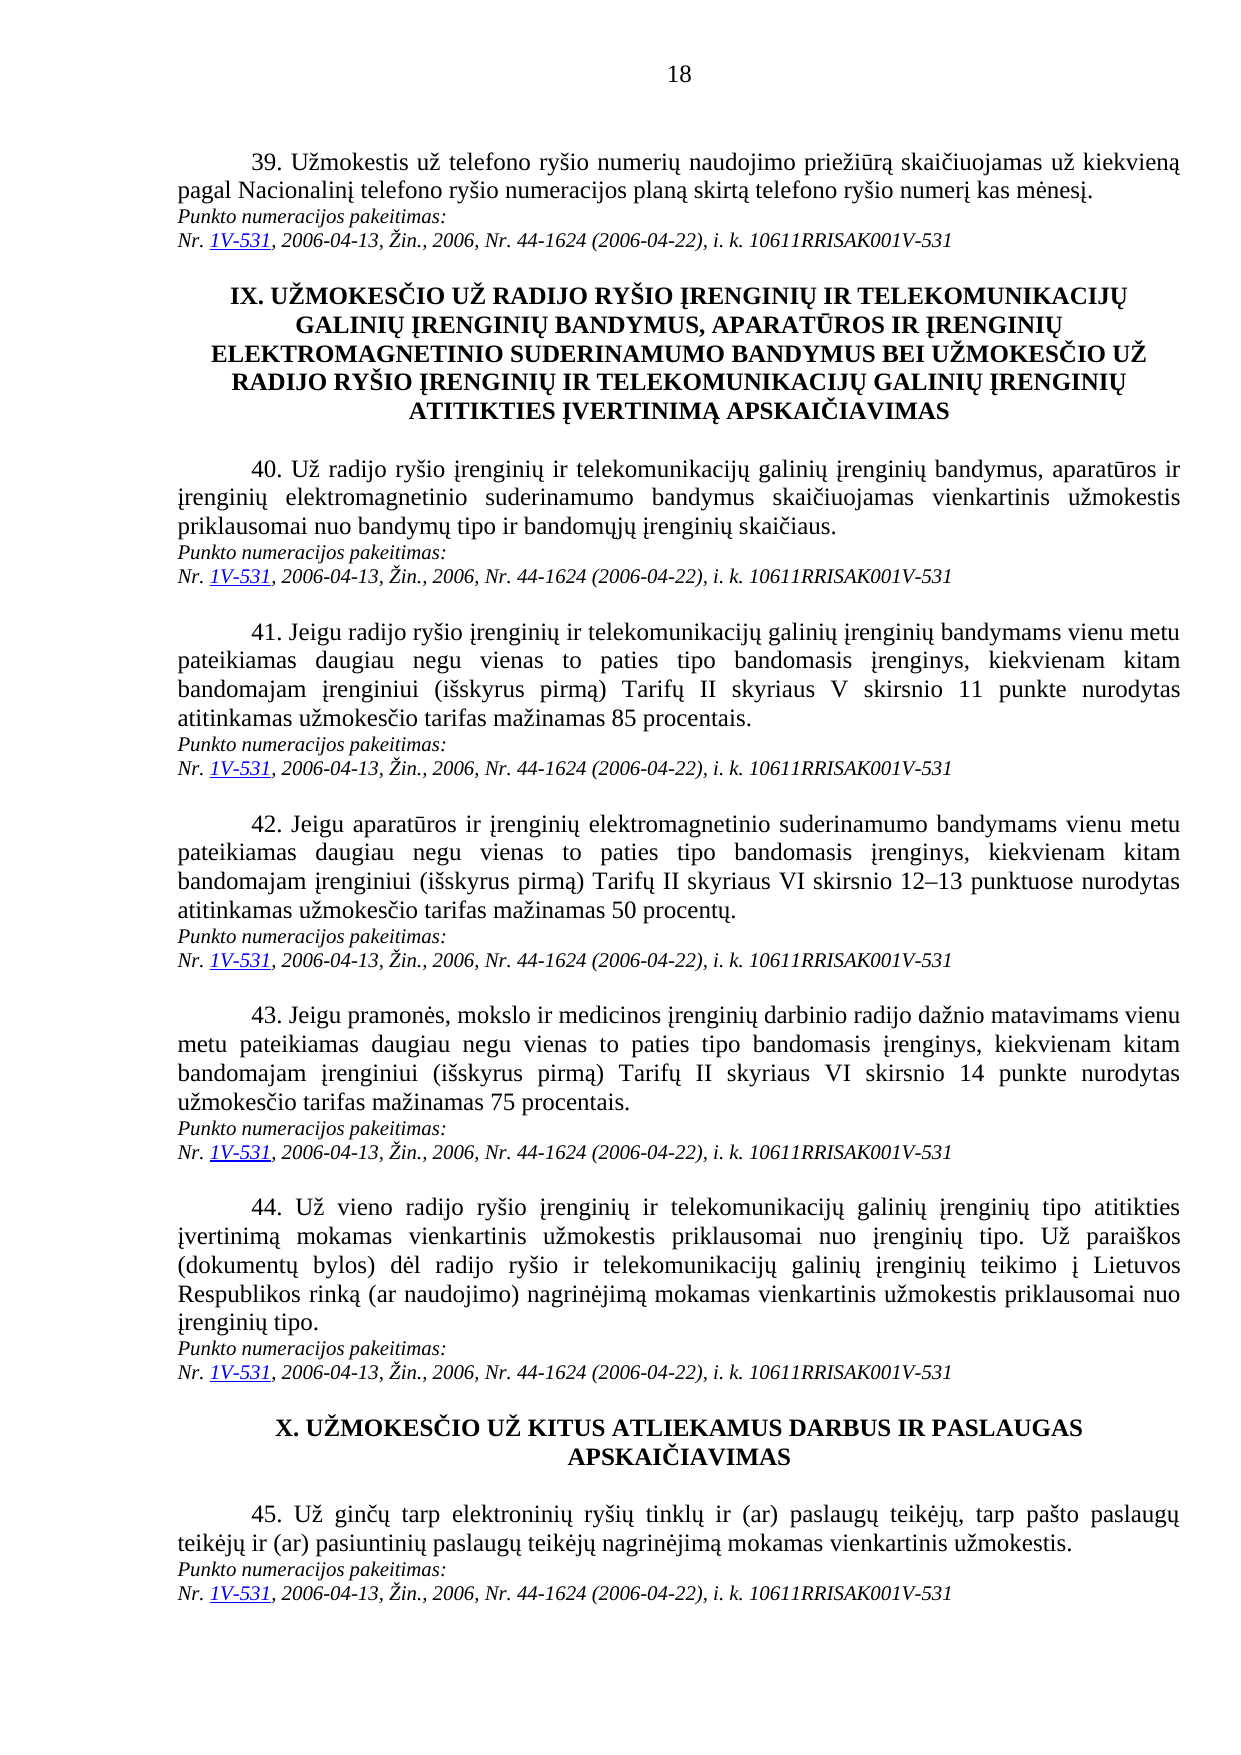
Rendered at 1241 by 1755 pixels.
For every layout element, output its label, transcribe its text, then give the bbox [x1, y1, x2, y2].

text Nr. 1V-531, 2006-04-13, Žin., 2006, Nr. 44-1624 (2006-04-22), i. k. 10611RRISAK001V-531 [177, 1360, 1181, 1384]
text Punkto numeracijos pakeitimas: [177, 1557, 1181, 1581]
text IX. UŽMOKESČIO UŽ RADIJO RYŠIO ĮRENGINIŲ IR TELEKOMUNIKACIJŲ GALINIŲ ĮRENGINIŲ BANDYMUS, APARATŪROS IR ĮRENGINIŲ ELEKTROMAGNETINIO SUDERINAMUMO BANDYMUS BEI UŽMOKESČIO UŽ RADIJO RYŠIO ĮRENGINIŲ IR TELEKOMUNIKACIJŲ GALINIŲ ĮRENGINIŲ ATITIKTIES ĮVERTINIMĄ APSKAIČIAVIMAS [177, 281, 1181, 425]
text 41. Jeigu radijo ryšio įrenginių ir telekomunikacijų galinių įrenginių bandymams vienu metu pateikiamas daugiau negu vienas to paties tipo bandomasis įrenginys, kiekvienam kitam bandomajam įrenginiui (išskyrus pirmą) Tarifų II skyriaus V skirsnio 11 punkte nurodytas atitinkamas užmokesčio tarifas mažinamas 85 procentais. [177, 617, 1181, 732]
text Punkto numeracijos pakeitimas: [177, 540, 1181, 564]
text 44. Už vieno radijo ryšio įrenginių ir telekomunikacijų galinių įrenginių tipo atitikties įvertinimą mokamas vienkartinis užmokestis priklausomai nuo įrenginių tipo. Už paraiškos (dokumentų bylos) dėl radijo ryšio ir telekomunikacijų galinių įrenginių teikimo į Lietuvos Respublikos rinką (ar naudojimo) nagrinėjimą mokamas vienkartinis užmokestis priklausomai nuo įrenginių tipo. [177, 1192, 1181, 1336]
text 42. Jeigu aparatūros ir įrenginių elektromagnetinio suderinamumo bandymams vienu metu pateikiamas daugiau negu vienas to paties tipo bandomasis įrenginys, kiekvienam kitam bandomajam įrenginiui (išskyrus pirmą) Tarifų II skyriaus VI skirsnio 12–13 punktuose nurodytas atitinkamas užmokesčio tarifas mažinamas 50 procentų. [177, 809, 1181, 924]
text Nr. 1V-531, 2006-04-13, Žin., 2006, Nr. 44-1624 (2006-04-22), i. k. 10611RRISAK001V-531 [177, 1581, 1181, 1605]
text Nr. 1V-531, 2006-04-13, Žin., 2006, Nr. 44-1624 (2006-04-22), i. k. 10611RRISAK001V-531 [177, 948, 1181, 972]
text Nr. 1V-531, 2006-04-13, Žin., 2006, Nr. 44-1624 (2006-04-22), i. k. 10611RRISAK001V-531 [177, 756, 1181, 780]
text Punkto numeracijos pakeitimas: [177, 732, 1181, 756]
text 39. Užmokestis už telefono ryšio numerių naudojimo priežiūrą skaičiuojamas už kiekvieną pagal Nacionalinį telefono ryšio numeracijos planą skirtą telefono ryšio numerį kas mėnesį. [177, 147, 1181, 204]
text 43. Jeigu pramonės, mokslo ir medicinos įrenginių darbinio radijo dažnio matavimams vienu metu pateikiamas daugiau negu vienas to paties tipo bandomasis įrenginys, kiekvienam kitam bandomajam įrenginiui (išskyrus pirmą) Tarifų II skyriaus VI skirsnio 14 punkte nurodytas užmokesčio tarifas mažinamas 75 procentais. [177, 1001, 1181, 1116]
text Nr. 1V-531, 2006-04-13, Žin., 2006, Nr. 44-1624 (2006-04-22), i. k. 10611RRISAK001V-531 [177, 1140, 1181, 1164]
text Nr. 1V-531, 2006-04-13, Žin., 2006, Nr. 44-1624 (2006-04-22), i. k. 10611RRISAK001V-531 [177, 228, 1181, 252]
text Nr. 1V-531, 2006-04-13, Žin., 2006, Nr. 44-1624 (2006-04-22), i. k. 10611RRISAK001V-531 [177, 564, 1181, 588]
text X. UŽMOKESČIO UŽ KITUS ATLIEKAMUS DARBUS IR PASLAUGAS APSKAIČIAVIMAS [177, 1413, 1181, 1471]
text Punkto numeracijos pakeitimas: [177, 924, 1181, 948]
text Punkto numeracijos pakeitimas: [177, 1336, 1181, 1360]
text 45. Už ginčų tarp elektroninių ryšių tinklų ir (ar) paslaugų teikėjų, tarp pašto paslaugų teikėjų ir (ar) pasiuntinių paslaugų teikėjų nagrinėjimą mokamas vienkartinis užmokestis. [177, 1499, 1181, 1557]
text 40. Už radijo ryšio įrenginių ir telekomunikacijų galinių įrenginių bandymus, aparatūros ir įrenginių elektromagnetinio suderinamumo bandymus skaičiuojamas vienkartinis užmokestis priklausomai nuo bandymų tipo ir bandomųjų įrenginių skaičiaus. [177, 454, 1181, 540]
text Punkto numeracijos pakeitimas: [177, 1116, 1181, 1140]
text Punkto numeracijos pakeitimas: [177, 204, 1181, 228]
